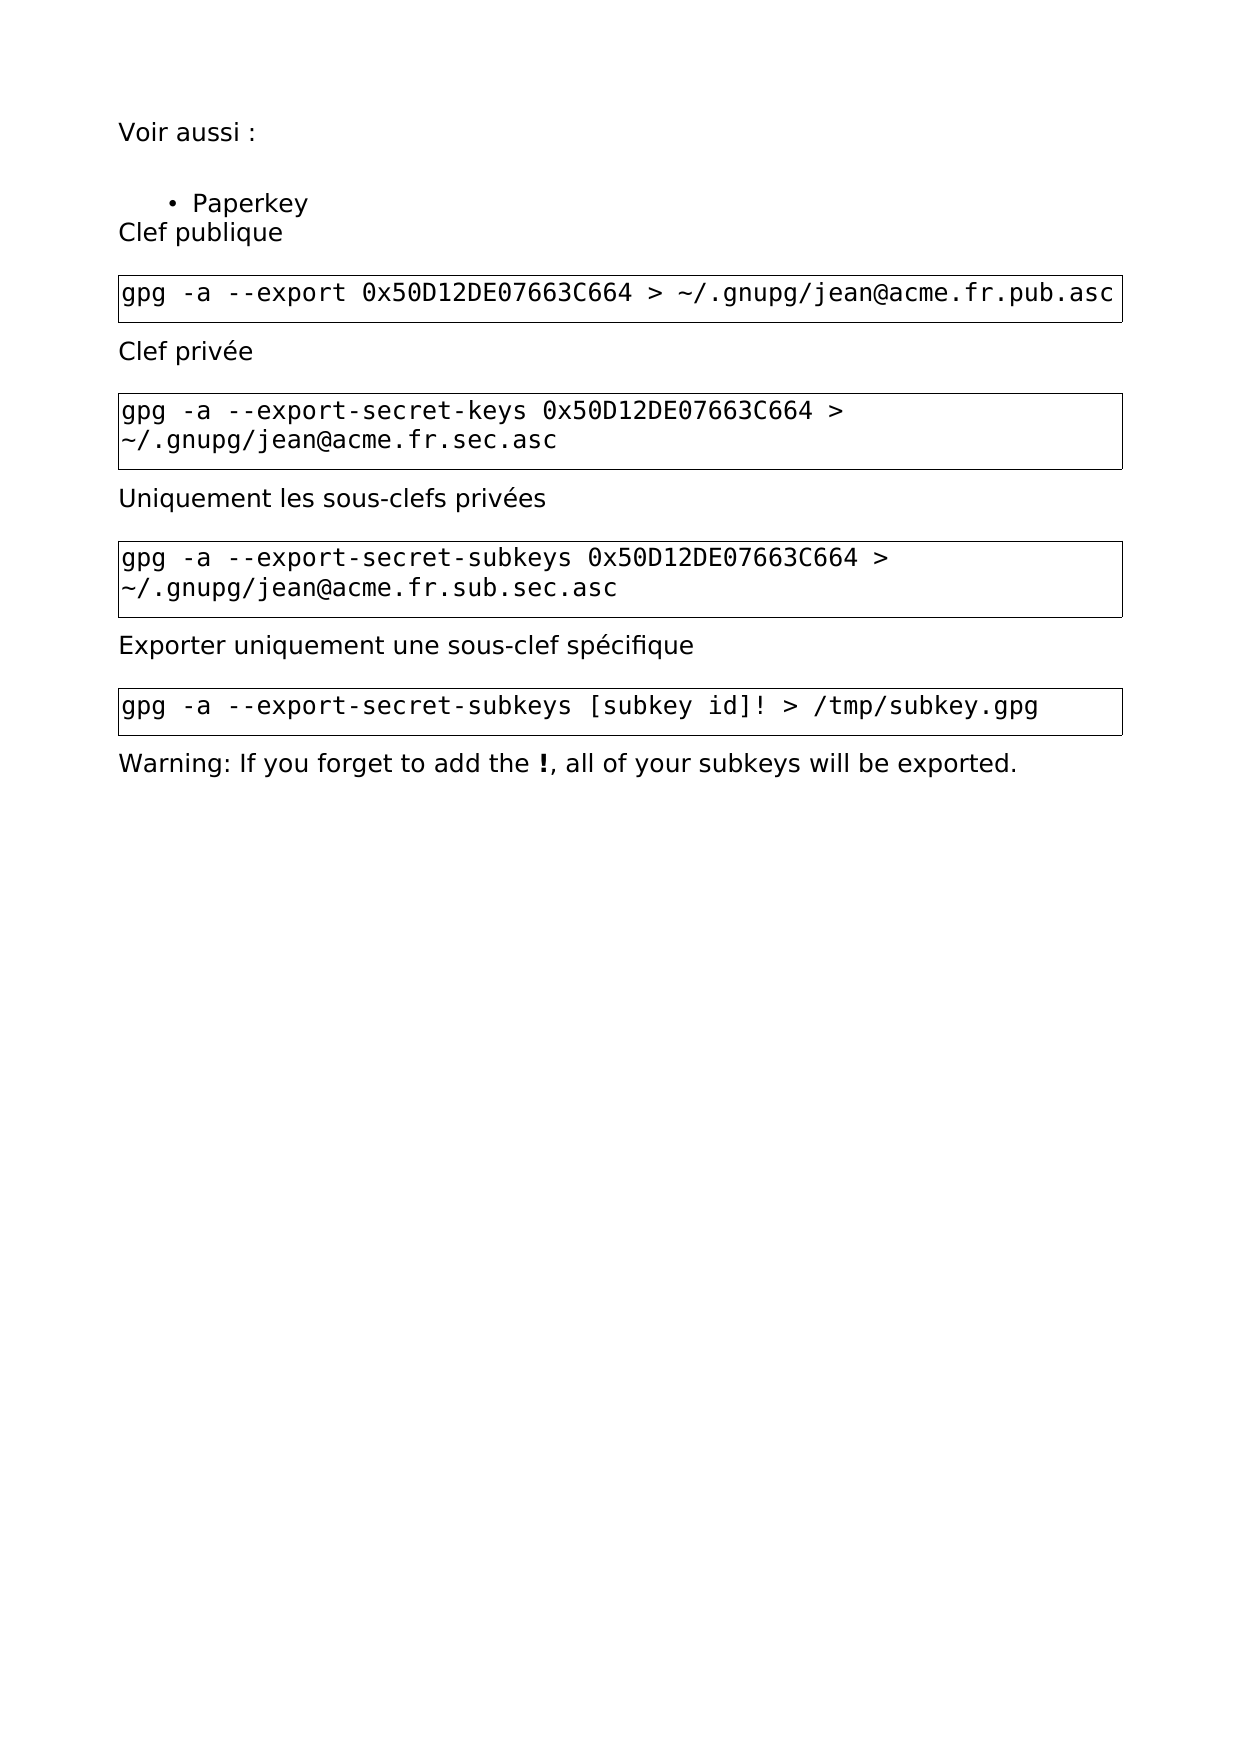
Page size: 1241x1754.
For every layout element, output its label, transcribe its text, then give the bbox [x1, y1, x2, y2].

text Clef privée [118, 337, 1122, 366]
table_header gpg -a --export-secret-subkeys 0x50D12DE07663C664 > ~/.gnupg/jean@acme.fr.sub.sec.asc [119, 542, 1122, 617]
table_header gpg -a --export-secret-subkeys [subkey id]! > /tmp/subkey.gpg [119, 689, 1122, 735]
text Warning: If you forget to add the !, all of your subkeys will be exported. [118, 750, 1122, 779]
text Uniquement les sous-clefs privées [118, 484, 1122, 513]
text Voir aussi : [118, 118, 1122, 147]
text Exporter uniquement une sous-clef spécifique [118, 631, 1122, 661]
text Clef publique [118, 218, 1122, 248]
table_header gpg -a --export-secret-keys 0x50D12DE07663C664 > ~/.gnupg/jean@acme.fr.sec.asc [119, 394, 1122, 469]
table_header gpg -a --export 0x50D12DE07663C664 > ~/.gnupg/jean@acme.fr.pub.asc [119, 276, 1122, 322]
list Paperkey [177, 189, 1122, 218]
